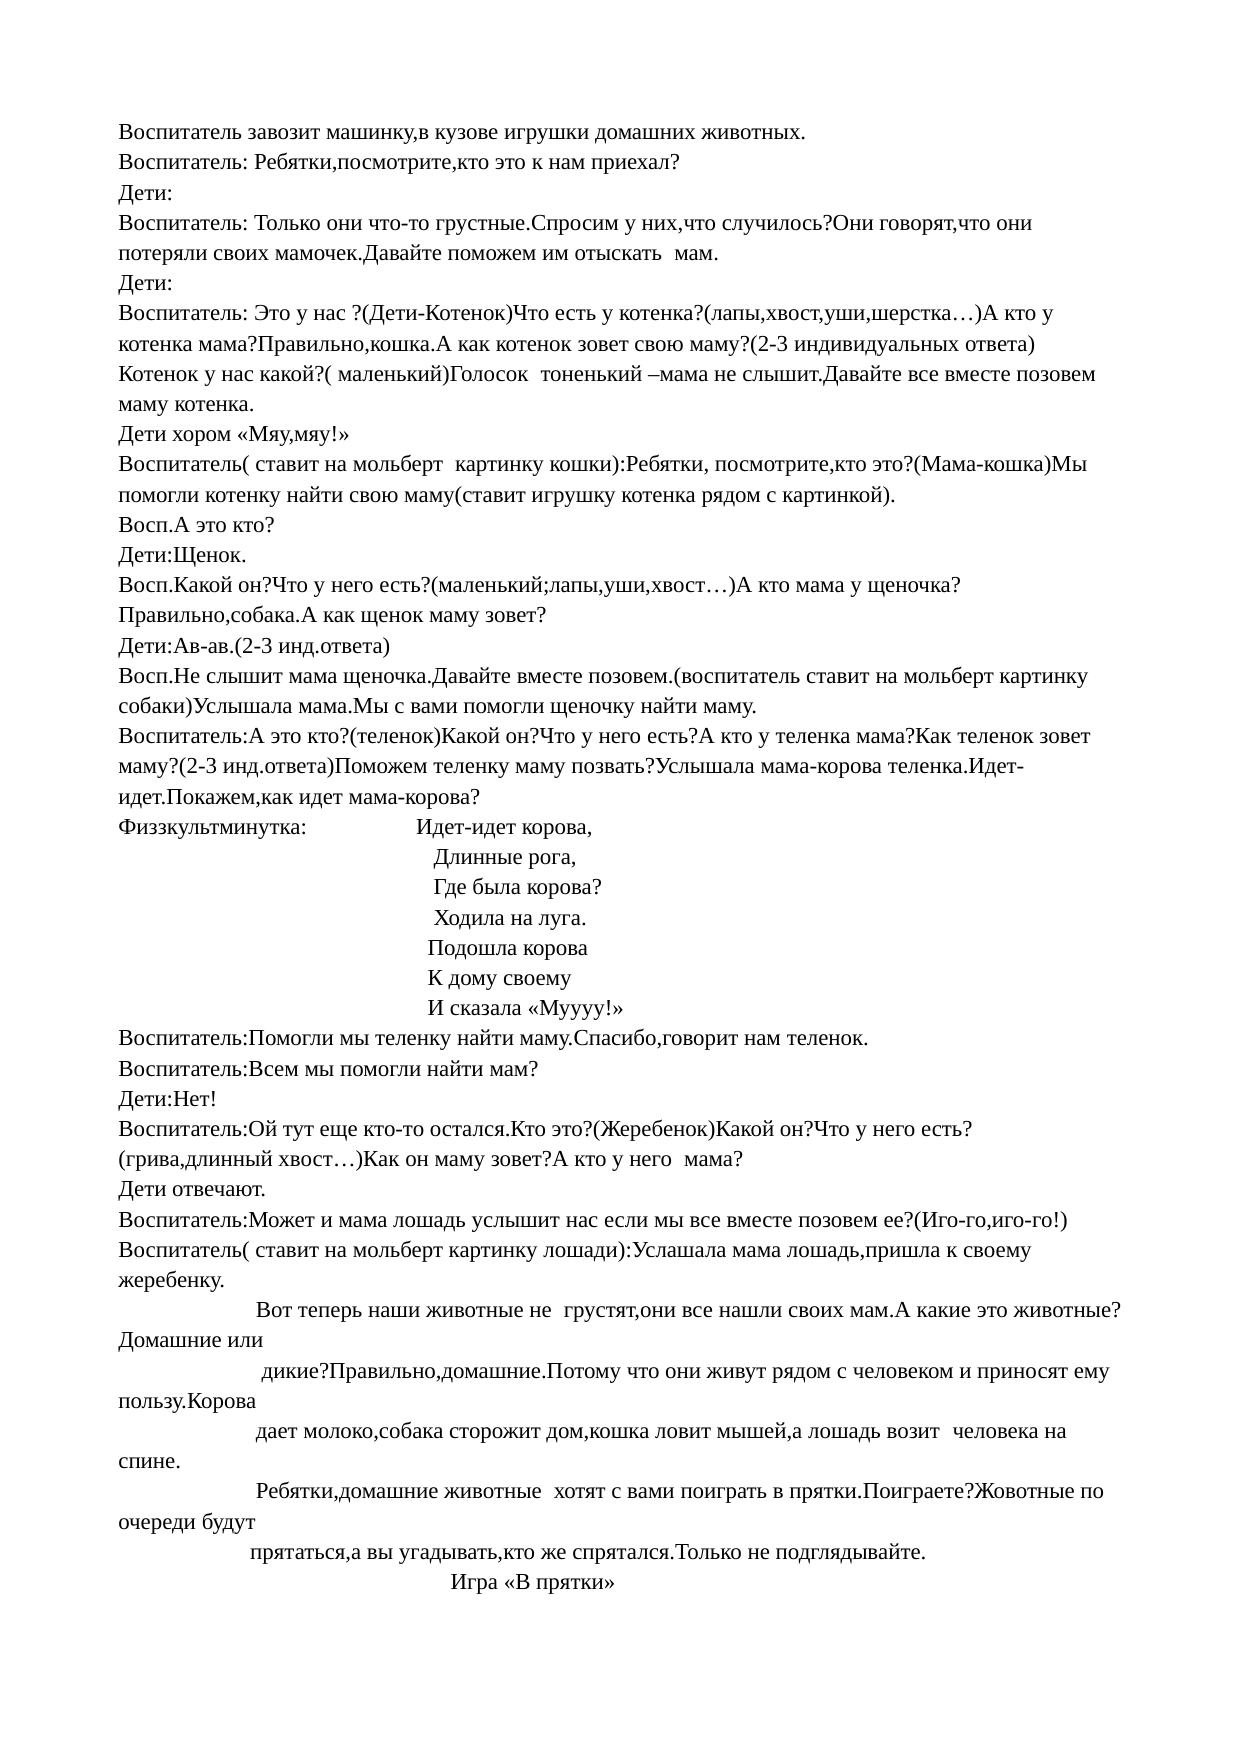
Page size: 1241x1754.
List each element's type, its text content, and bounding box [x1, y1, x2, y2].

text Ребятки,домашние животные хотят с вами поиграть в прятки.Поиграете?Жовотные по очереди будут [118, 1477, 1122, 1534]
text Физзкультминутка: Идет-идет корова, [118, 813, 1122, 839]
text Воспитатель: Только они что-то грустные.Спросим у них,что случилось?Они говорят,что они потеряли своих мамочек.Давайте поможем им отыскать мам. [118, 209, 1122, 265]
text Воспитатель( ставит на мольберт картинку кошки):Ребятки, посмотрите,кто это?(Мама-кошка)Мы помогли котенку найти свою маму(ставит игрушку котенка рядом с картинкой). [118, 450, 1122, 507]
text Воспитатель:А это кто?(теленок)Какой он?Что у него есть?А кто у теленка мама?Как теленок зовет маму?(2-3 инд.ответа)Поможем теленку маму позвать?Услышала мама-корова теленка.Идет-идет.Покажем,как идет мама-корова? [118, 722, 1122, 809]
text дикие?Правильно,домашние.Потому что они живут рядом с человеком и приносят ему пользу.Корова [118, 1357, 1122, 1413]
text Дети: [118, 269, 1122, 296]
text Где была корова? [118, 873, 1122, 900]
text Длинные рога, [118, 843, 1122, 869]
text Воспитатель:Всем мы помогли найти мам? [118, 1054, 1122, 1081]
text прятаться,а вы угадывать,кто же спрятался.Только не подглядывайте. [118, 1538, 1122, 1564]
text Воспитатель:Ой тут еще кто-то остался.Кто это?(Жеребенок)Какой он?Что у него есть?(грива,длинный хвост…)Как он маму зовет?А кто у него мама? [118, 1115, 1122, 1172]
text Воспитатель:Помогли мы теленку найти маму.Спасибо,говорит нам теленок. [118, 1024, 1122, 1051]
text Вот теперь наши животные не грустят,они все нашли своих мам.А какие это животные?Домашние или [118, 1296, 1122, 1353]
text Дети: [118, 178, 1122, 205]
text Восп.Какой он?Что у него есть?(маленький;лапы,уши,хвост…)А кто мама у щеночка?Правильно,собака.А как щенок маму зовет? [118, 571, 1122, 628]
text Дети хором «Мяу,мяу!» [118, 420, 1122, 447]
text Воспитатель( ставит на мольберт картинку лошади):Услашала мама лошадь,пришла к своему жеребенку. [118, 1236, 1122, 1292]
text Подошла корова [118, 934, 1122, 960]
text К дому своему [118, 964, 1122, 990]
text Воспитатель: Это у нас ?(Дети-Котенок)Что есть у котенка?(лапы,хвост,уши,шерстка…)А кто у котенка мама?Правильно,кошка.А как котенок зовет свою маму?(2-3 индивидуальных ответа) Котенок у нас какой?( маленький)Голосок тоненький –мама не слышит.Давайте все вместе позовем маму котенка. [118, 299, 1122, 416]
text Воспитатель:Может и мама лошадь услышит нас если мы все вместе позовем ее?(Иго-го,иго-го!) [118, 1206, 1122, 1232]
text дает молоко,собака сторожит дом,кошка ловит мышей,а лошадь возит человека на спине. [118, 1417, 1122, 1474]
text Дети отвечают. [118, 1175, 1122, 1202]
text Восп.А это кто? [118, 511, 1122, 537]
text И сказала «Муууу!» [118, 994, 1122, 1021]
text Воспитатель: Ребятки,посмотрите,кто это к нам приехал? [118, 148, 1122, 175]
text Игра «В прятки» [118, 1568, 1122, 1594]
text Дети:Ав-ав.(2-3 инд.ответа) [118, 632, 1122, 658]
text Восп.Не слышит мама щеночка.Давайте вместе позовем.(воспитатель ставит на мольберт картинку собаки)Услышала мама.Мы с вами помогли щеночку найти маму. [118, 662, 1122, 718]
text Воспитатель завозит машинку,в кузове игрушки домашних животных. [118, 118, 1122, 144]
text Дети:Нет! [118, 1085, 1122, 1111]
text Ходила на луга. [118, 903, 1122, 930]
text Дети:Щенок. [118, 541, 1122, 567]
